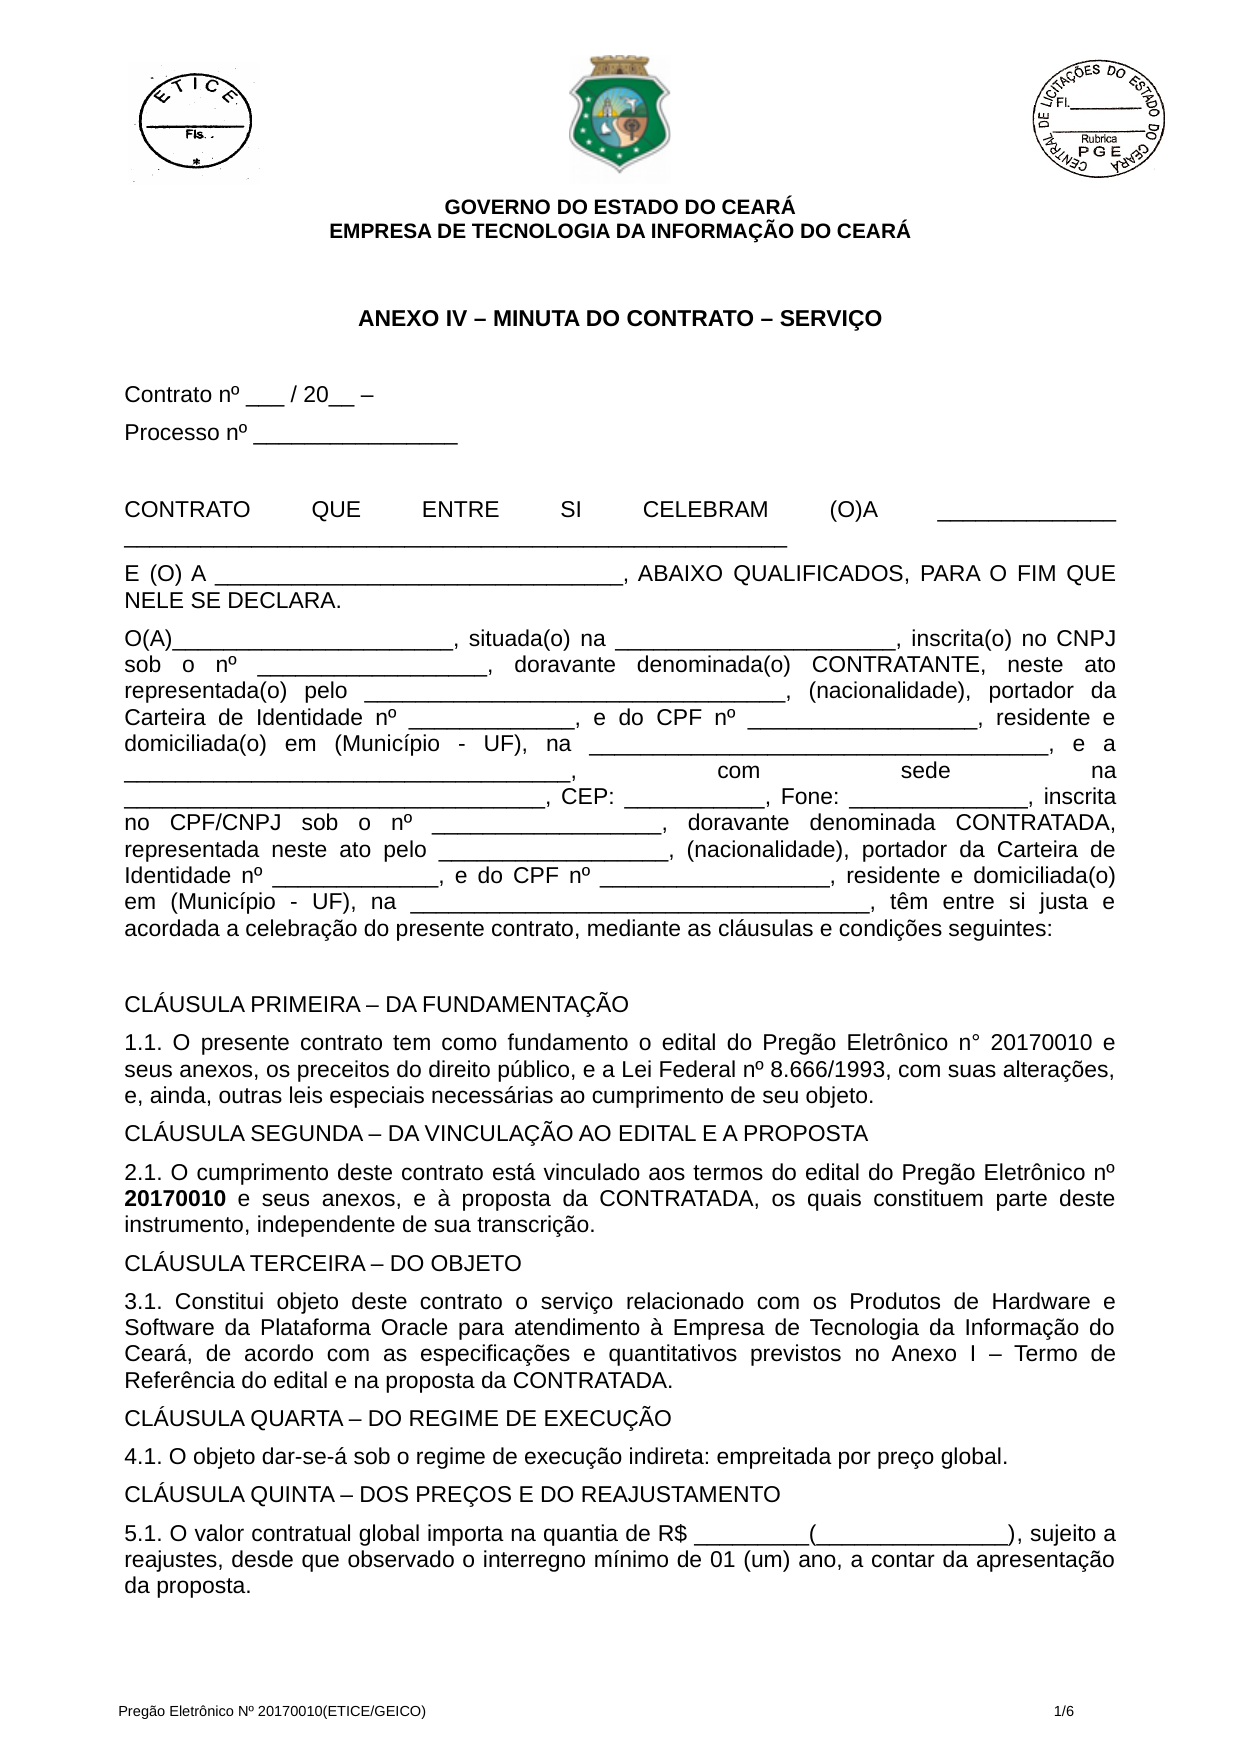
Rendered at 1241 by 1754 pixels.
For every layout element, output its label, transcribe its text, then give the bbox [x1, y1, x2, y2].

text E (O) A ________________________________, ABAIXO QUALIFICADOS, PARA O FIM QUE NELE SE DECLARA. [124, 560, 1116, 613]
text CLÁUSULA QUARTA – DO REGIME DE EXECUÇÃO [124, 1405, 1116, 1431]
text O(A)______________________, situada(o) na ______________________, inscrita(o) no CNPJ sob o nº __________________, doravante denominada(o) CONTRATANTE, neste ato representada(o) pelo _________________________________, (nacionalidade), portador da Carteira de Identidade nº _____________, e do CPF nº __________________, residente e domiciliada(o) em (Município - UF), na ____________________________________, e a ___________________________________, com sede na _________________________________, CEP: ___________, Fone: ______________, inscrita no CPF/CNPJ sob o nº __________________, doravante denominada CONTRATADA, representada neste ato pelo __________________, (nacionalidade), portador da Carteira de Identidade nº _____________, e do CPF nº __________________, residente e domiciliada(o) em (Município - UF), na ____________________________________, têm entre si justa e acordada a celebração do presente contrato, mediante as cláusulas e condições seguintes: [124, 625, 1116, 941]
text Processo nº ________________ [124, 419, 1116, 446]
text ANEXO IV – MINUTA DO CONTRATO – SERVIÇO [124, 304, 1116, 331]
text 4.1. O objeto dar-se-á sob o regime de execução indireta: empreitada por preço global. [124, 1443, 1116, 1469]
text CLÁUSULA SEGUNDA – DA VINCULAÇÃO AO EDITAL E A PROPOSTA [124, 1120, 1116, 1147]
text Contrato nº ___ / 20__ – [124, 381, 1116, 407]
text CLÁUSULA TERCEIRA – DO OBJETO [124, 1249, 1116, 1276]
text CONTRATO QUE ENTRE SI CELEBRAM (O)A ______________ ____________________________________________________ [124, 496, 1116, 548]
text CLÁUSULA PRIMEIRA – DA FUNDAMENTAÇÃO [124, 991, 1116, 1017]
text 1.1. O presente contrato tem como fundamento o edital do Pregão Eletrônico n° 20170010 e seus anexos, os preceitos do direito público, e a Lei Federal nº 8.666/1993, com suas alterações, e, ainda, outras leis especiais necessárias ao cumprimento de seu objeto. [124, 1029, 1116, 1108]
text CLÁUSULA QUINTA – DOS PREÇOS E DO REAJUSTAMENTO [124, 1481, 1116, 1508]
text 2.1. O cumprimento deste contrato está vinculado aos termos do edital do Pregão Eletrônico nº 20170010 e seus anexos, e à proposta da CONTRATADA, os quais constituem parte deste instrumento, independente de sua transcrição. [124, 1158, 1116, 1238]
picture [1031, 58, 1165, 180]
list 5.1. O valor contratual global importa na quantia de R$ _________(_______________), sujeito a reajustes, desde que observado o interregno mínimo de 01 (um) ano, a contar da apresentação da proposta. [124, 1520, 1116, 1599]
text 3.1. Constitui objeto deste contrato o serviço relacionado com os Produtos de Hardware e Software da Plataforma Oracle para atendimento à Empresa de Tecnologia da Informação do Ceará, de acordo com as especificações e quantitativos previstos no Anexo I – Termo de Referência do edital e na proposta da CONTRATADA. [124, 1288, 1116, 1393]
